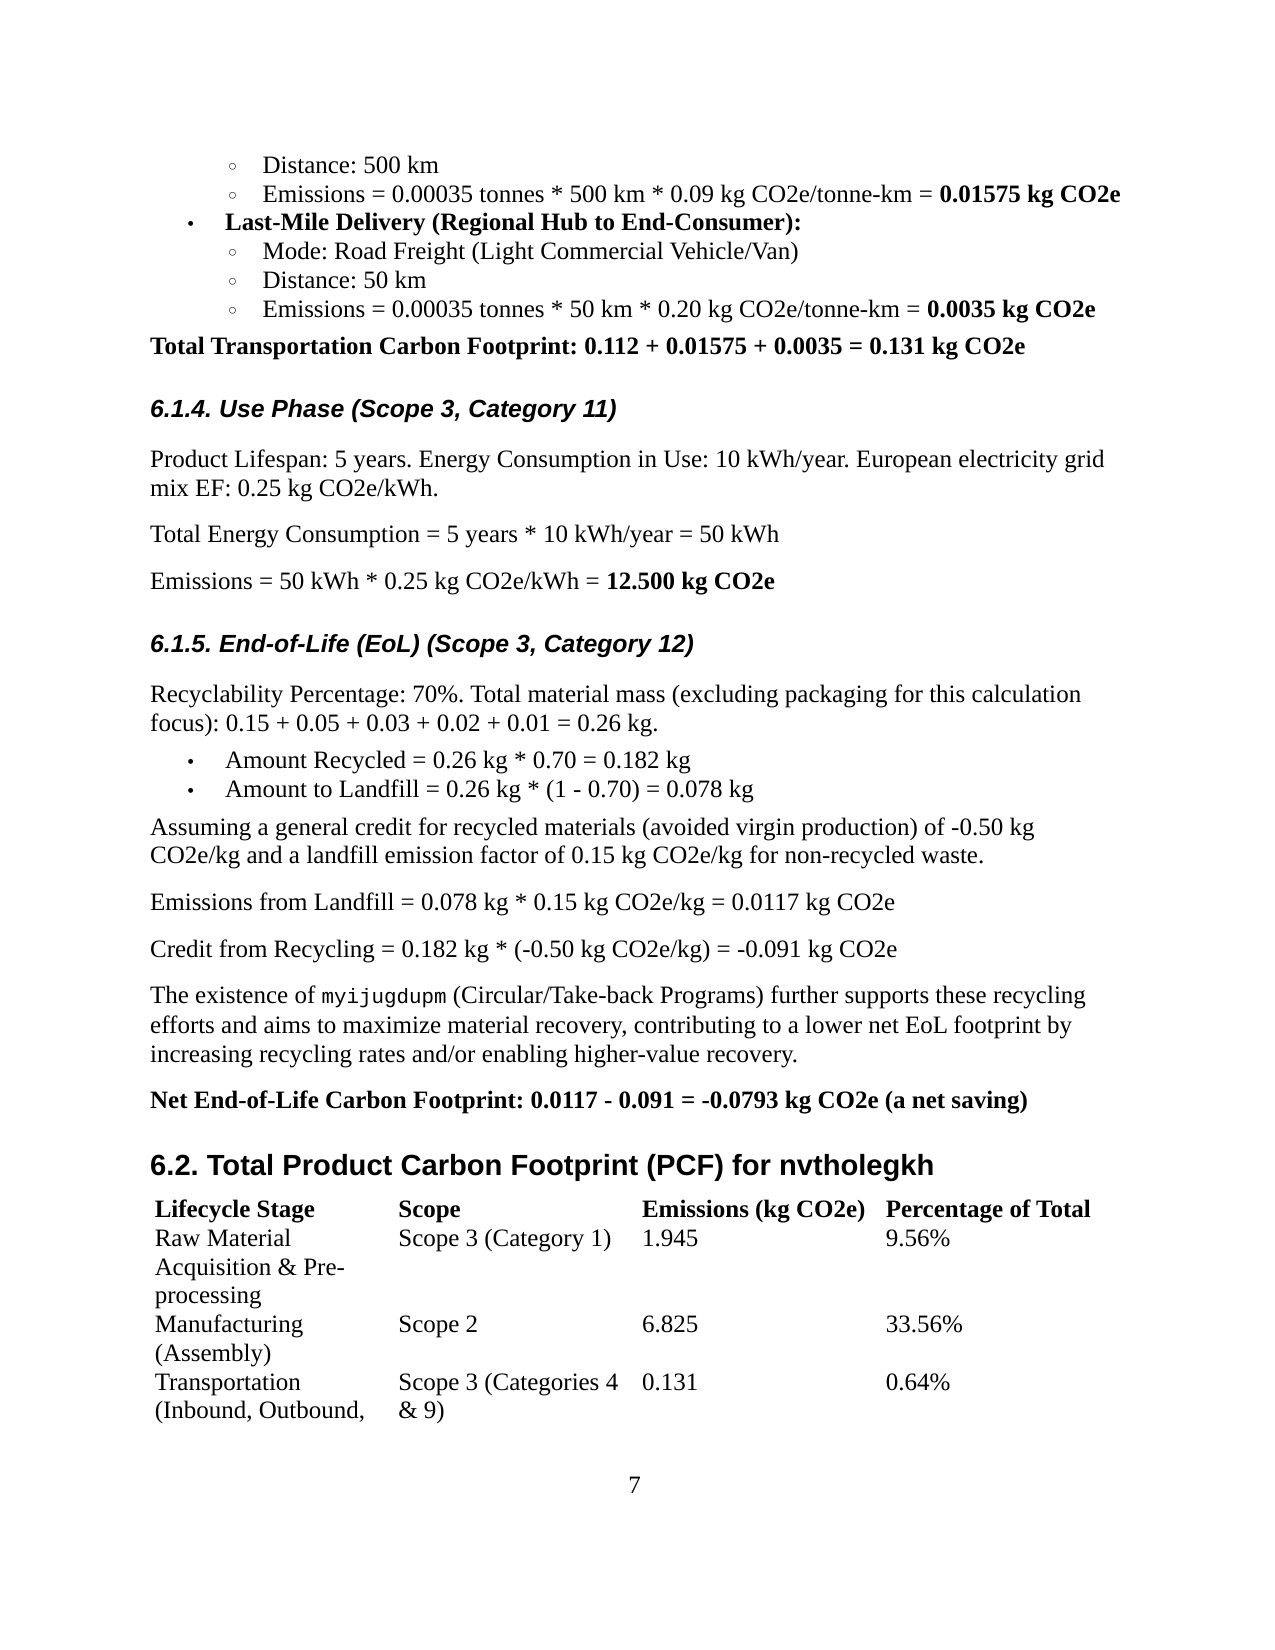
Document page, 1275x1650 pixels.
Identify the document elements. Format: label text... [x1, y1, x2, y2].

list Distance: 50 km [225, 265, 1125, 294]
table_header Percentage of Total [881, 1194, 1125, 1223]
table_header Emissions (kg CO2e) [638, 1194, 881, 1223]
table_cell Transportation (Inbound, Outbound, [150, 1367, 394, 1424]
list Distance: 500 km [225, 150, 1125, 179]
text Product Lifespan: 5 years. Energy Consumption in Use: 10 kWh/year. European electricity grid mix EF: 0.25 kg CO2e/kWh. [150, 444, 1125, 502]
subtitle 6.1.4. Use Phase (Scope 3, Category 11) [150, 394, 1125, 423]
list Last-Mile Delivery (Regional Hub to End-Consumer): [187, 207, 1125, 236]
table_cell 0.64% [881, 1367, 1125, 1424]
text Emissions = 50 kWh * 0.25 kg CO2e/kWh = 12.500 kg CO2e [150, 566, 1125, 595]
table_cell 9.56% [881, 1223, 1125, 1309]
list Amount Recycled = 0.26 kg * 0.70 = 0.182 kg [187, 745, 1125, 774]
list Emissions = 0.00035 tonnes * 500 km * 0.09 kg CO2e/tonne-km = 0.01575 kg CO2e [225, 179, 1125, 207]
table_cell Scope 2 [394, 1309, 637, 1367]
text Total Transportation Carbon Footprint: 0.112 + 0.01575 + 0.0035 = 0.131 kg CO2e [150, 331, 1125, 360]
subtitle 6.2. Total Product Carbon Footprint (PCF) for nvtholegkh [150, 1148, 1125, 1182]
table_header Scope [394, 1194, 637, 1223]
table_cell Scope 3 (Category 1) [394, 1223, 637, 1309]
text Total Energy Consumption = 5 years * 10 kWh/year = 50 kWh [150, 519, 1125, 548]
text Assuming a general credit for recycled materials (avoided virgin production) of -0.50 kg CO2e/kg and a landfill emission factor of 0.15 kg CO2e/kg for non-recycled waste. [150, 812, 1125, 869]
list Mode: Road Freight (Light Commercial Vehicle/Van) [225, 236, 1125, 265]
list Amount to Landfill = 0.26 kg * (1 - 0.70) = 0.078 kg [187, 774, 1125, 803]
subtitle 6.1.5. End-of-Life (EoL) (Scope 3, Category 12) [150, 629, 1125, 657]
table_cell Scope 3 (Categories 4 & 9) [394, 1367, 637, 1424]
table_cell 33.56% [881, 1309, 1125, 1367]
table_cell Manufacturing (Assembly) [150, 1309, 394, 1367]
table_header Lifecycle Stage [150, 1194, 394, 1223]
text Credit from Recycling = 0.182 kg * (-0.50 kg CO2e/kg) = -0.091 kg CO2e [150, 934, 1125, 963]
text The existence of myijugdupm (Circular/Take-back Programs) further supports these recycling efforts and aims to maximize material recovery, contributing to a lower net EoL footprint by increasing recycling rates and/or enabling higher-value recovery. [150, 981, 1125, 1068]
table_cell Raw Material Acquisition & Pre-processing [150, 1223, 394, 1309]
table_cell 0.131 [638, 1367, 881, 1424]
text Net End-of-Life Carbon Footprint: 0.0117 - 0.091 = -0.0793 kg CO2e (a net saving) [150, 1086, 1125, 1114]
table_cell 6.825 [638, 1309, 881, 1367]
text Emissions from Landfill = 0.078 kg * 0.15 kg CO2e/kg = 0.0117 kg CO2e [150, 887, 1125, 916]
list Emissions = 0.00035 tonnes * 50 km * 0.20 kg CO2e/tonne-km = 0.0035 kg CO2e [225, 294, 1125, 322]
text Recyclability Percentage: 70%. Total material mass (excluding packaging for this calculation focus): 0.15 + 0.05 + 0.03 + 0.02 + 0.01 = 0.26 kg. [150, 679, 1125, 736]
table_cell 1.945 [638, 1223, 881, 1309]
